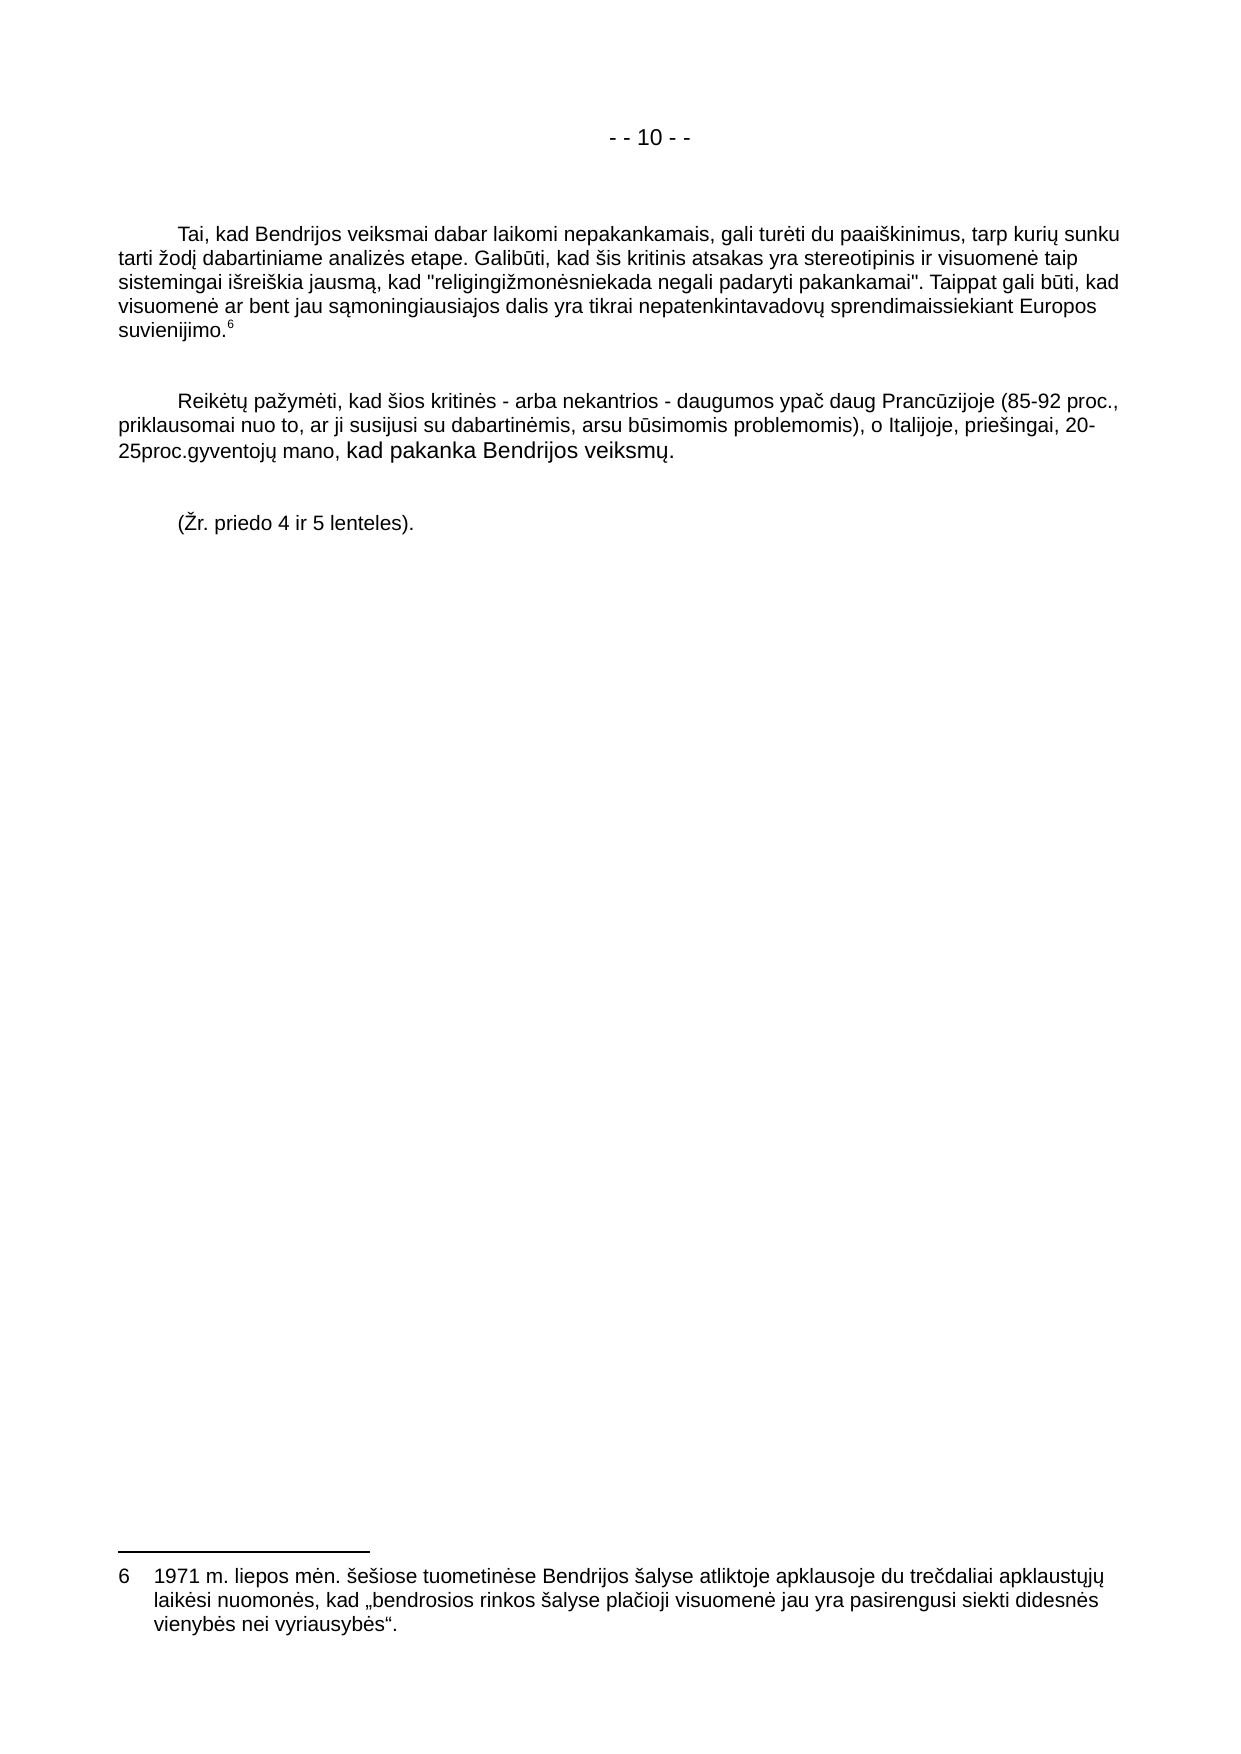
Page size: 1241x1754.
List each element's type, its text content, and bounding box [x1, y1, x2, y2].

text Tai, kad Bendrijos veiksmai dabar laikomi nepakankamais, gali turėti du paaiškinimus, tarp kurių sunku tarti žodį dabartiniame analizės etape. Galibūti, kad šis kritinis atsakas yra stereotipinis ir visuomenė taip sistemingai išreiškia jausmą, kad "religingižmonėsniekada negali padaryti pakankamai". Taippat gali būti, kad visuomenė ar bent jau sąmoningiausiajos dalis yra tikrai nepatenkintavadovų sprendimaissiekiant Europos suvienijimo. [118, 222, 1122, 341]
text (Žr. priedo 4 ir 5 lenteles). [118, 511, 1122, 535]
text Reikėtų pažymėti, kad šios kritinės - arba nekantrios - daugumos ypač daug Prancūzijoje (85-92 proc., priklausomai nuo to, ar ji susijusi su dabartinėmis, arsu būsimomis problemomis), o Italijoje, priešingai, 20-25proc.gyventojų mano, kad pakanka Bendrijos veiksmų. [118, 389, 1122, 463]
text 1971 m. liepos mėn. šešiose tuometinėse Bendrijos šalyse atliktoje apklausoje du trečdaliai apklaustųjų laikėsi nuomonės, kad „bendrosios rinkos šalyse plačioji visuomenė jau yra pasirengusi siekti didesnės vienybės nei vyriausybės“. [118, 1564, 1122, 1636]
